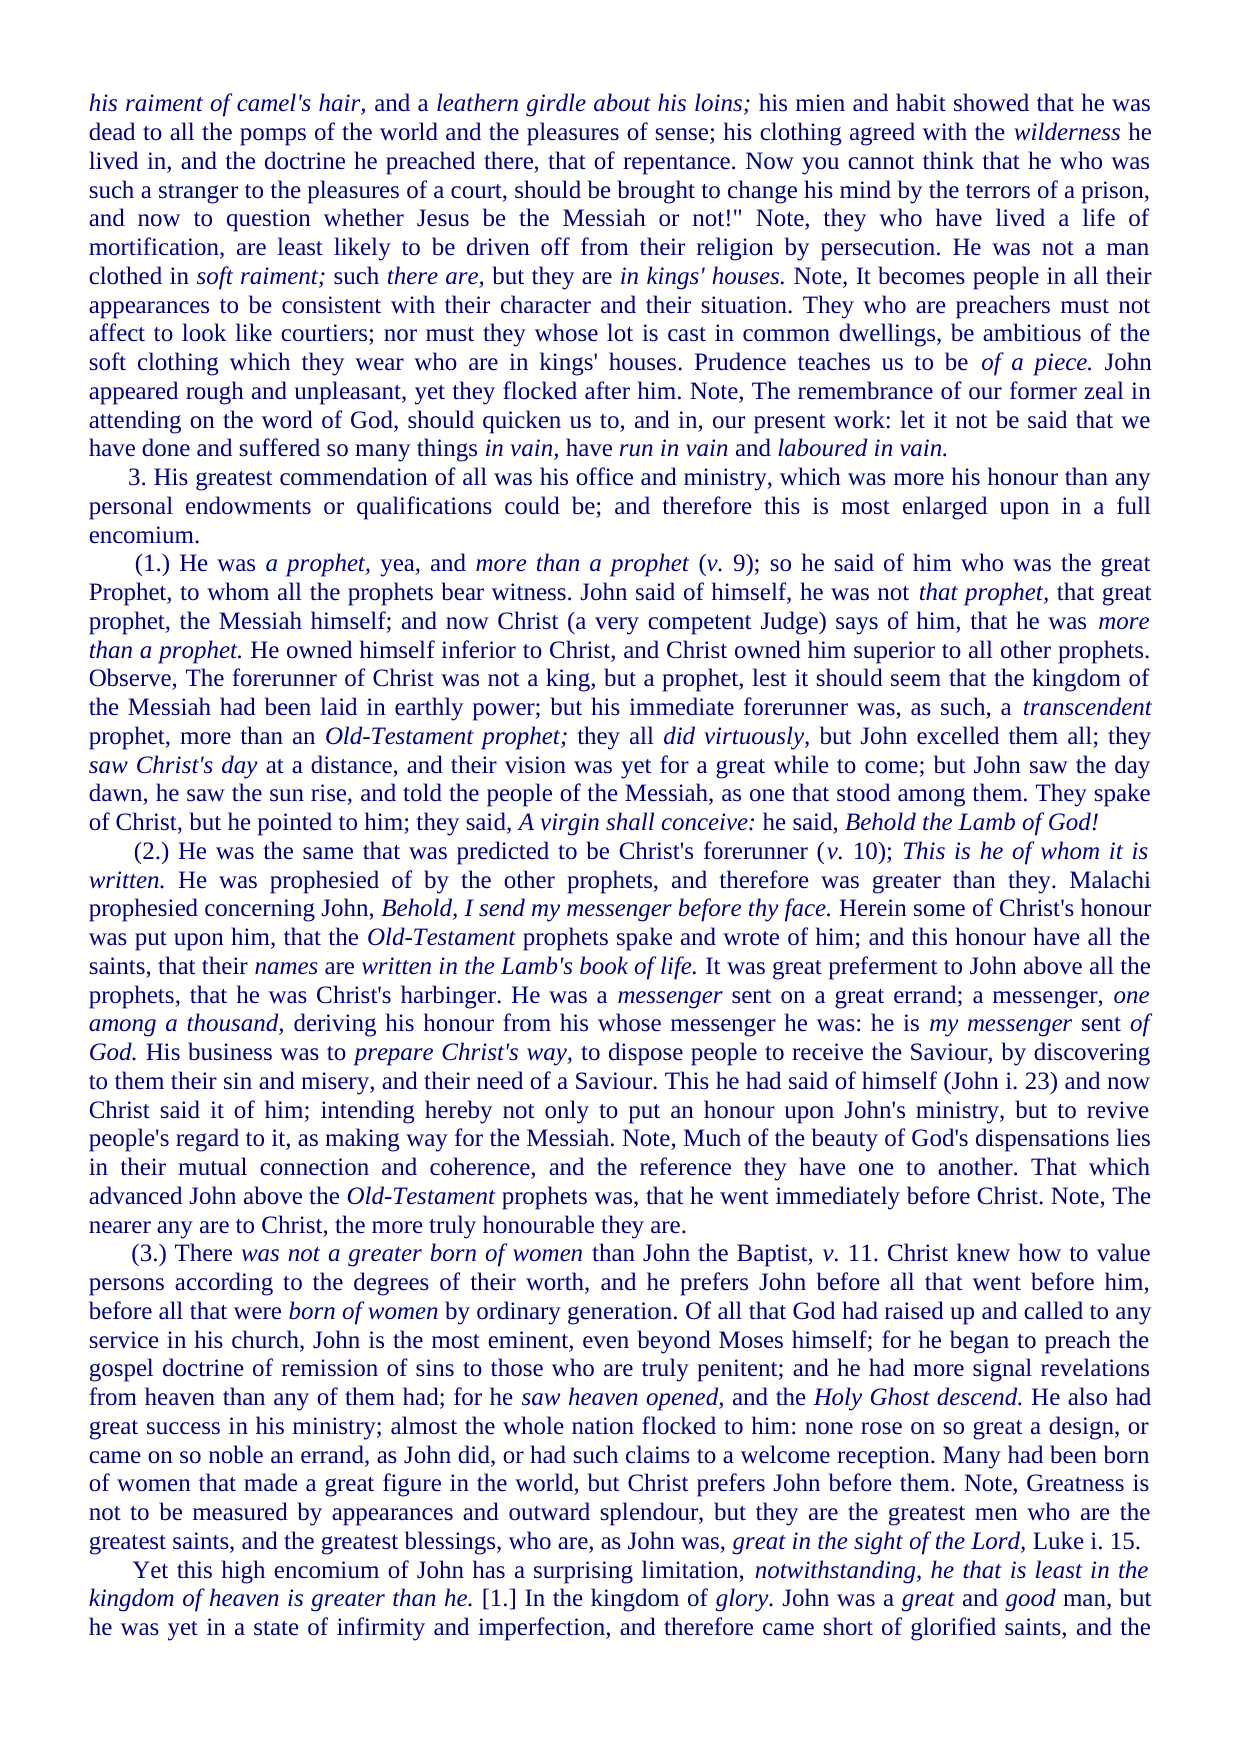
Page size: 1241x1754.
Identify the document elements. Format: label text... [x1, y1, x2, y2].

text (3.) There was not a greater born of women than John the Baptist, v. 11. Christ knew how to value persons according to the degrees of their worth, and he prefers John before all that went before him, before all that were born of women by ordinary generation. Of all that God had raised up and called to any service in his church, John is the most eminent, even beyond Moses himself; for he began to preach the gospel doctrine of remission of sins to those who are truly penitent; and he had more signal revelations from heaven than any of them had; for he saw heaven opened, and the Holy Ghost descend. He also had great success in his ministry; almost the whole nation flocked to him: none rose on so great a design, or came on so noble an errand, as John did, or had such claims to a welcome reception. Many had been born of women that made a great figure in the world, but Christ prefers John before them. Note, Greatness is not to be measured by appearances and outward splendour, but they are the greatest men who are the greatest saints, and the greatest blessings, who are, as John was, great in the sight of the Lord, Luke i. 15. [88, 1238, 1152, 1555]
text (1.) He was a prophet, yea, and more than a prophet (v. 9); so he said of him who was the great Prophet, to whom all the prophets bear witness. John said of himself, he was not that prophet, that great prophet, the Messiah himself; and now Christ (a very competent Judge) says of him, that he was more than a prophet. He owned himself inferior to Christ, and Christ owned him superior to all other prophets. Observe, The forerunner of Christ was not a king, but a prophet, lest it should seem that the kingdom of the Messiah had been laid in earthly power; but his immediate forerunner was, as such, a transcendent prophet, more than an Old-Testament prophet; they all did virtuously, but John excelled them all; they saw Christ's day at a distance, and their vision was yet for a great while to come; but John saw the day dawn, he saw the sun rise, and told the people of the Messiah, as one that stood among them. They spake of Christ, but he pointed to him; they said, A virgin shall conceive: he said, Behold the Lamb of God! [88, 548, 1152, 836]
text 3. His greatest commendation of all was his office and ministry, which was more his honour than any personal endowments or qualifications could be; and therefore this is most enlarged upon in a full encomium. [88, 462, 1152, 548]
text (2.) He was the same that was predicted to be Christ's forerunner (v. 10); This is he of whom it is written. He was prophesied of by the other prophets, and therefore was greater than they. Malachi prophesied concerning John, Behold, I send my messenger before thy face. Herein some of Christ's honour was put upon him, that the Old-Testament prophets spake and wrote of him; and this honour have all the saints, that their names are written in the Lamb's book of life. It was great preferment to John above all the prophets, that he was Christ's harbinger. He was a messenger sent on a great errand; a messenger, one among a thousand, deriving his honour from his whose messenger he was: he is my messenger sent of God. His business was to prepare Christ's way, to dispose people to receive the Saviour, by discovering to them their sin and misery, and their need of a Saviour. This he had said of himself (John i. 23) and now Christ said it of him; intending hereby not only to put an honour upon John's ministry, but to revive people's regard to it, as making way for the Messiah. Note, Much of the beauty of God's dispensations lies in their mutual connection and coherence, and the reference they have one to another. That which advanced John above the Old-Testament prophets was, that he went immediately before Christ. Note, The nearer any are to Christ, the more truly honourable they are. [88, 836, 1152, 1238]
text his raiment of camel's hair, and a leathern girdle about his loins; his mien and habit showed that he was dead to all the pomps of the world and the pleasures of sense; his clothing agreed with the wilderness he lived in, and the doctrine he preached there, that of repentance. Now you cannot think that he who was such a stranger to the pleasures of a court, should be brought to change his mind by the terrors of a prison, and now to question whether Jesus be the Messiah or not!" Note, they who have lived a life of mortification, are least likely to be driven off from their religion by persecution. He was not a man clothed in soft raiment; such there are, but they are in kings' houses. Note, It becomes people in all their appearances to be consistent with their character and their situation. They who are preachers must not affect to look like courtiers; nor must they whose lot is cast in common dwellings, be ambitious of the soft clothing which they wear who are in kings' houses. Prudence teaches us to be of a piece. John appeared rough and unpleasant, yet they flocked after him. Note, The remembrance of our former zeal in attending on the word of God, should quicken us to, and in, our present work: let it not be said that we have done and suffered so many things in vain, have run in vain and laboured in vain. [88, 88, 1152, 462]
text Yet this high encomium of John has a surprising limitation, notwithstanding, he that is least in the kingdom of heaven is greater than he. [1.] In the kingdom of glory. John was a great and good man, but he was yet in a state of infirmity and imperfection, and therefore came short of glorified saints, and the [88, 1555, 1152, 1641]
